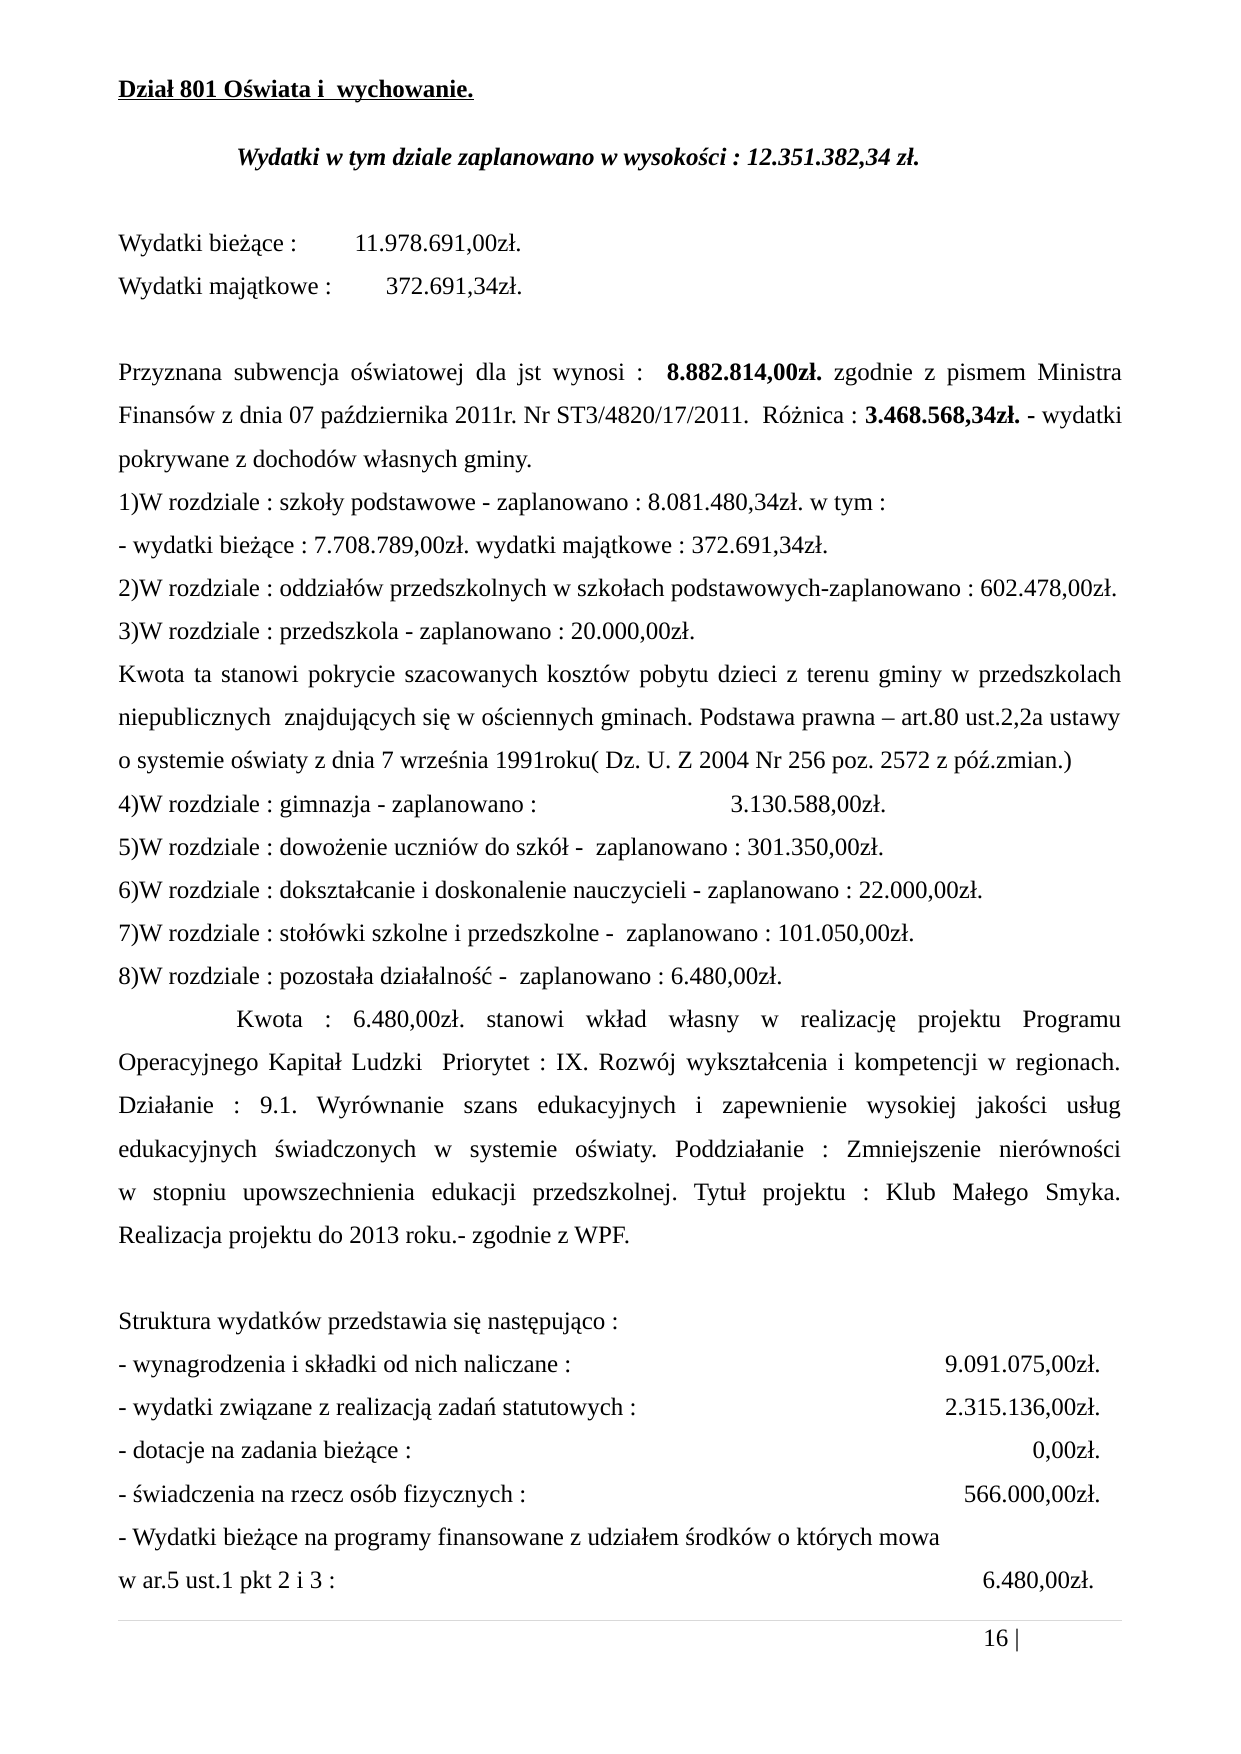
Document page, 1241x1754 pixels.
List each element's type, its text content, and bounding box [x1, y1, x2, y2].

text 1)W rozdziale : szkoły podstawowe - zaplanowano : 8.081.480,34zł. w tym : [118, 487, 1122, 516]
text Kwota ta stanowi pokrycie szacowanych kosztów pobytu dzieci z terenu gminy w przedszkolach niepublicznych znajdujących się w ościennych gminach. Podstawa prawna – art.80 ust.2,2a ustawy o systemie oświaty z dnia 7 września 1991roku( Dz. U. Z 2004 Nr 256 poz. 2572 z póź.zmian.) [118, 659, 1122, 774]
text - dotacje na zadania bieżące : 0,00zł. [118, 1436, 1122, 1464]
text Przyznana subwencja oświatowej dla jst wynosi : 8.882.814,00zł. zgodnie z pismem Ministra Finansów z dnia 07 października 2011r. Nr ST3/4820/17/2011. Różnica : 3.468.568,34zł. - wydatki pokrywane z dochodów własnych gminy. [118, 357, 1122, 472]
text Wydatki bieżące : 11.978.691,00zł. [118, 228, 1122, 257]
text 6)W rozdziale : dokształcanie i doskonalenie nauczycieli - zaplanowano : 22.000,00zł. [118, 875, 1122, 904]
text - wydatki związane z realizacją zadań statutowych : 2.315.136,00zł. [118, 1392, 1122, 1421]
text w ar.5 ust.1 pkt 2 i 3 : 6.480,00zł. [118, 1565, 1122, 1594]
text Struktura wydatków przedstawia się następująco : [118, 1306, 1122, 1335]
text 3)W rozdziale : przedszkola - zaplanowano : 20.000,00zł. [118, 616, 1122, 645]
text 5)W rozdziale : dowożenie uczniów do szkół - zaplanowano : 301.350,00zł. [118, 832, 1122, 861]
text Dział 801 Oświata i wychowanie. [118, 74, 1122, 102]
text 8)W rozdziale : pozostała działalność - zaplanowano : 6.480,00zł. [118, 961, 1122, 990]
text 2)W rozdziale : oddziałów przedszkolnych w szkołach podstawowych-zaplanowano : 602.478,00zł. [118, 573, 1122, 602]
text 4)W rozdziale : gimnazja - zaplanowano : 3.130.588,00zł. [118, 789, 1122, 817]
text 7)W rozdziale : stołówki szkolne i przedszkolne - zaplanowano : 101.050,00zł. [118, 918, 1122, 947]
text - wynagrodzenia i składki od nich naliczane : 9.091.075,00zł. [118, 1349, 1122, 1378]
text - wydatki bieżące : 7.708.789,00zł. wydatki majątkowe : 372.691,34zł. [118, 530, 1122, 559]
text Wydatki w tym dziale zaplanowano w wysokości : 12.351.382,34 zł. [118, 142, 1122, 171]
text - świadczenia na rzecz osób fizycznych : 566.000,00zł. [118, 1479, 1122, 1507]
text - Wydatki bieżące na programy finansowane z udziałem środków o których mowa [118, 1522, 1122, 1551]
text Wydatki majątkowe : 372.691,34zł. [118, 271, 1122, 300]
text Kwota : 6.480,00zł. stanowi wkład własny w realizację projektu Programu Operacyjnego Kapitał Ludzki Priorytet : IX. Rozwój wykształcenia i kompetencji w regionach. Działanie : 9.1. Wyrównanie szans edukacyjnych i zapewnienie wysokiej jakości usług edukacyjnych świadczonych w systemie oświaty. Poddziałanie : Zmniejszenie nierówności w stopniu upowszechnienia edukacji przedszkolnej. Tytuł projektu : Klub Małego Smyka. Realizacja projektu do 2013 roku.- zgodnie z WPF. [118, 1004, 1122, 1249]
